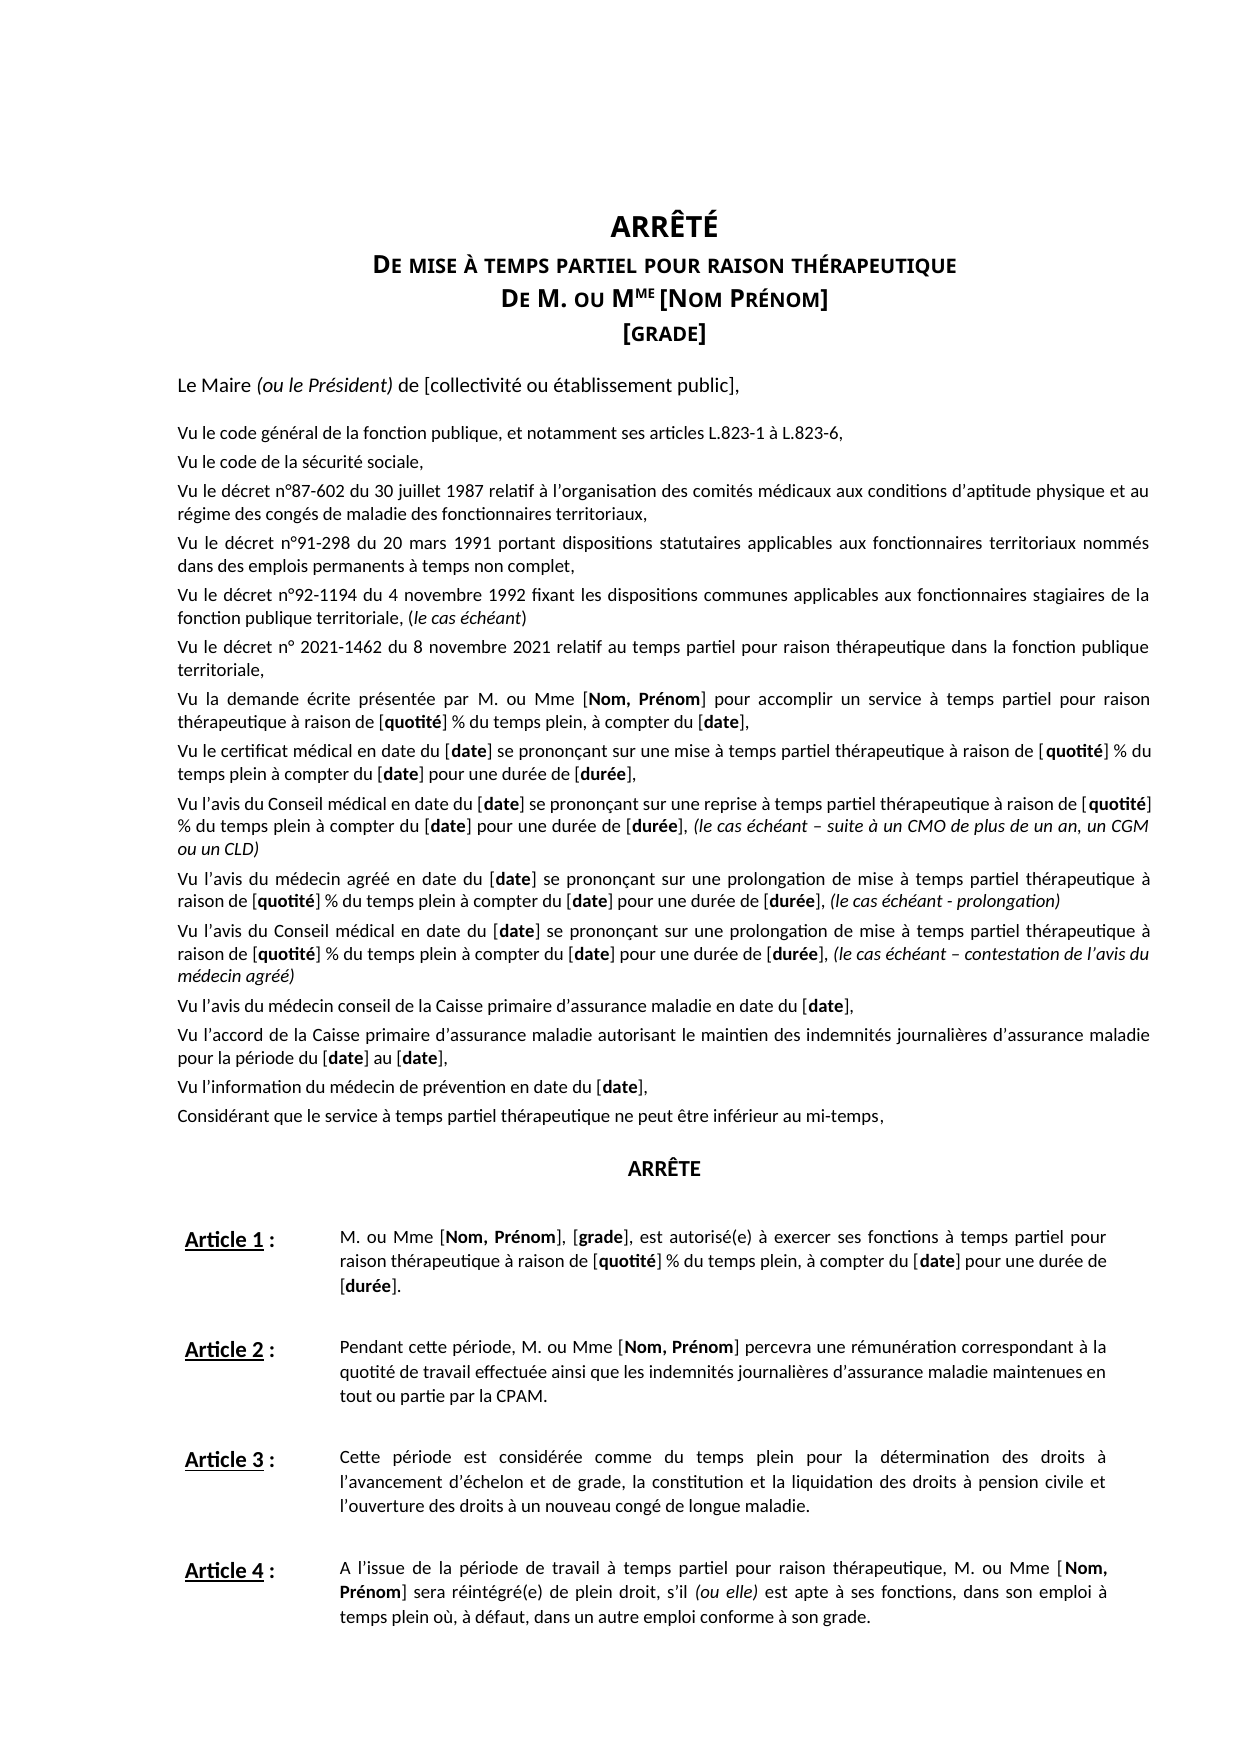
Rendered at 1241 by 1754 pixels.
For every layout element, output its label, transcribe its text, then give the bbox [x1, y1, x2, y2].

table_cell Cette période est considérée comme du temps plein pour la détermination des droits à l’avancement d’échelon et de grade, la constitution et la liquidation des droits à pension civile et l’ouverture des droits à un nouveau congé de longue maladie. [332, 1446, 1122, 1556]
text De mise à temps partiel pour raison thérapeutique [177, 246, 1152, 281]
text Vu le code général de la fonction publique, et notamment ses articles L.823-1 à L.823-6, [177, 421, 1152, 444]
text Vu l’information du médecin de prévention en date du [date], [177, 1075, 1152, 1098]
table_cell A l’issue de la période de travail à temps partiel pour raison thérapeutique, M. ou Mme [Nom, Prénom] sera réintégré(e) de plein droit, s’il (ou elle) est apte à ses fonctions, dans son emploi à temps plein où, à défaut, dans un autre emploi conforme à son grade. [332, 1556, 1122, 1636]
text Considérant que le service à temps partiel thérapeutique ne peut être inférieur au mi-temps, [177, 1104, 1152, 1127]
table_cell Article 4 : [177, 1556, 332, 1636]
table_cell Pendant cette période, M. ou Mme [Nom, Prénom] percevra une rémunération correspondant à la quotité de travail effectuée ainsi que les indemnités journalières d’assurance maladie maintenues en tout ou partie par la CPAM. [332, 1335, 1122, 1446]
text Vu l’avis du Conseil médical en date du [date] se prononçant sur une reprise à temps partiel thérapeutique à raison de [quotité] % du temps plein à compter du [date] pour une durée de [durée], (le cas échéant – suite à un CMO de plus de un an, un CGM ou un CLD) [177, 792, 1152, 861]
text Vu l’avis du Conseil médical en date du [date] se prononçant sur une prolongation de mise à temps partiel thérapeutique à raison de [quotité] % du temps plein à compter du [date] pour une durée de [durée], (le cas échéant – contestation de l’avis du médecin agréé) [177, 919, 1152, 988]
text Vu le code de la sécurité sociale, [177, 450, 1152, 473]
text Vu le décret n°92-1194 du 4 novembre 1992 fixant les dispositions communes applicables aux fonctionnaires stagiaires de la fonction publique territoriale, (le cas échéant) [177, 583, 1152, 629]
text De M. ou Mme [Nom Prénom] [177, 281, 1152, 314]
text [grade] [177, 314, 1152, 349]
text ARRÊTE [177, 1154, 1152, 1182]
text Vu l’avis du médecin agréé en date du [date] se prononçant sur une prolongation de mise à temps partiel thérapeutique à raison de [quotité] % du temps plein à compter du [date] pour une durée de [durée], (le cas échéant - prolongation) [177, 867, 1152, 913]
text Vu le décret n°87-602 du 30 juillet 1987 relatif à l’organisation des comités médicaux aux conditions d’aptitude physique et au régime des congés de maladie des fonctionnaires territoriaux, [177, 479, 1152, 525]
text Vu l’accord de la Caisse primaire d’assurance maladie autorisant le maintien des indemnités journalières d’assurance maladie pour la période du [date] au [date], [177, 1023, 1152, 1069]
text Vu la demande écrite présentée par M. ou Mme [Nom, Prénom] pour accomplir un service à temps partiel pour raison thérapeutique à raison de [quotité] % du temps plein, à compter du [date], [177, 688, 1152, 733]
table_header M. ou Mme [Nom, Prénom], [grade], est autorisé(e) à exercer ses fonctions à temps partiel pour raison thérapeutique à raison de [quotité] % du temps plein, à compter du [date] pour une durée de [durée]. [332, 1225, 1122, 1335]
table_cell Article 3 : [177, 1446, 332, 1556]
table_header Article 1 : [177, 1225, 332, 1335]
text Le Maire (ou le Président) de [collectivité ou établissement public], [177, 373, 1152, 398]
text Vu le décret n° 2021-1462 du 8 novembre 2021 relatif au temps partiel pour raison thérapeutique dans la fonction publique territoriale, [177, 636, 1152, 681]
text Vu l’avis du médecin conseil de la Caisse primaire d’assurance maladie en date du [date], [177, 994, 1152, 1017]
text Vu le certificat médical en date du [date] se prononçant sur une mise à temps partiel thérapeutique à raison de [quotité] % du temps plein à compter du [date] pour une durée de [durée], [177, 740, 1152, 786]
table_cell Article 2 : [177, 1335, 332, 1446]
text ARRÊTÉ [177, 207, 1152, 246]
text Vu le décret n°91-298 du 20 mars 1991 portant dispositions statutaires applicables aux fonctionnaires territoriaux nommés dans des emplois permanents à temps non complet, [177, 531, 1152, 577]
